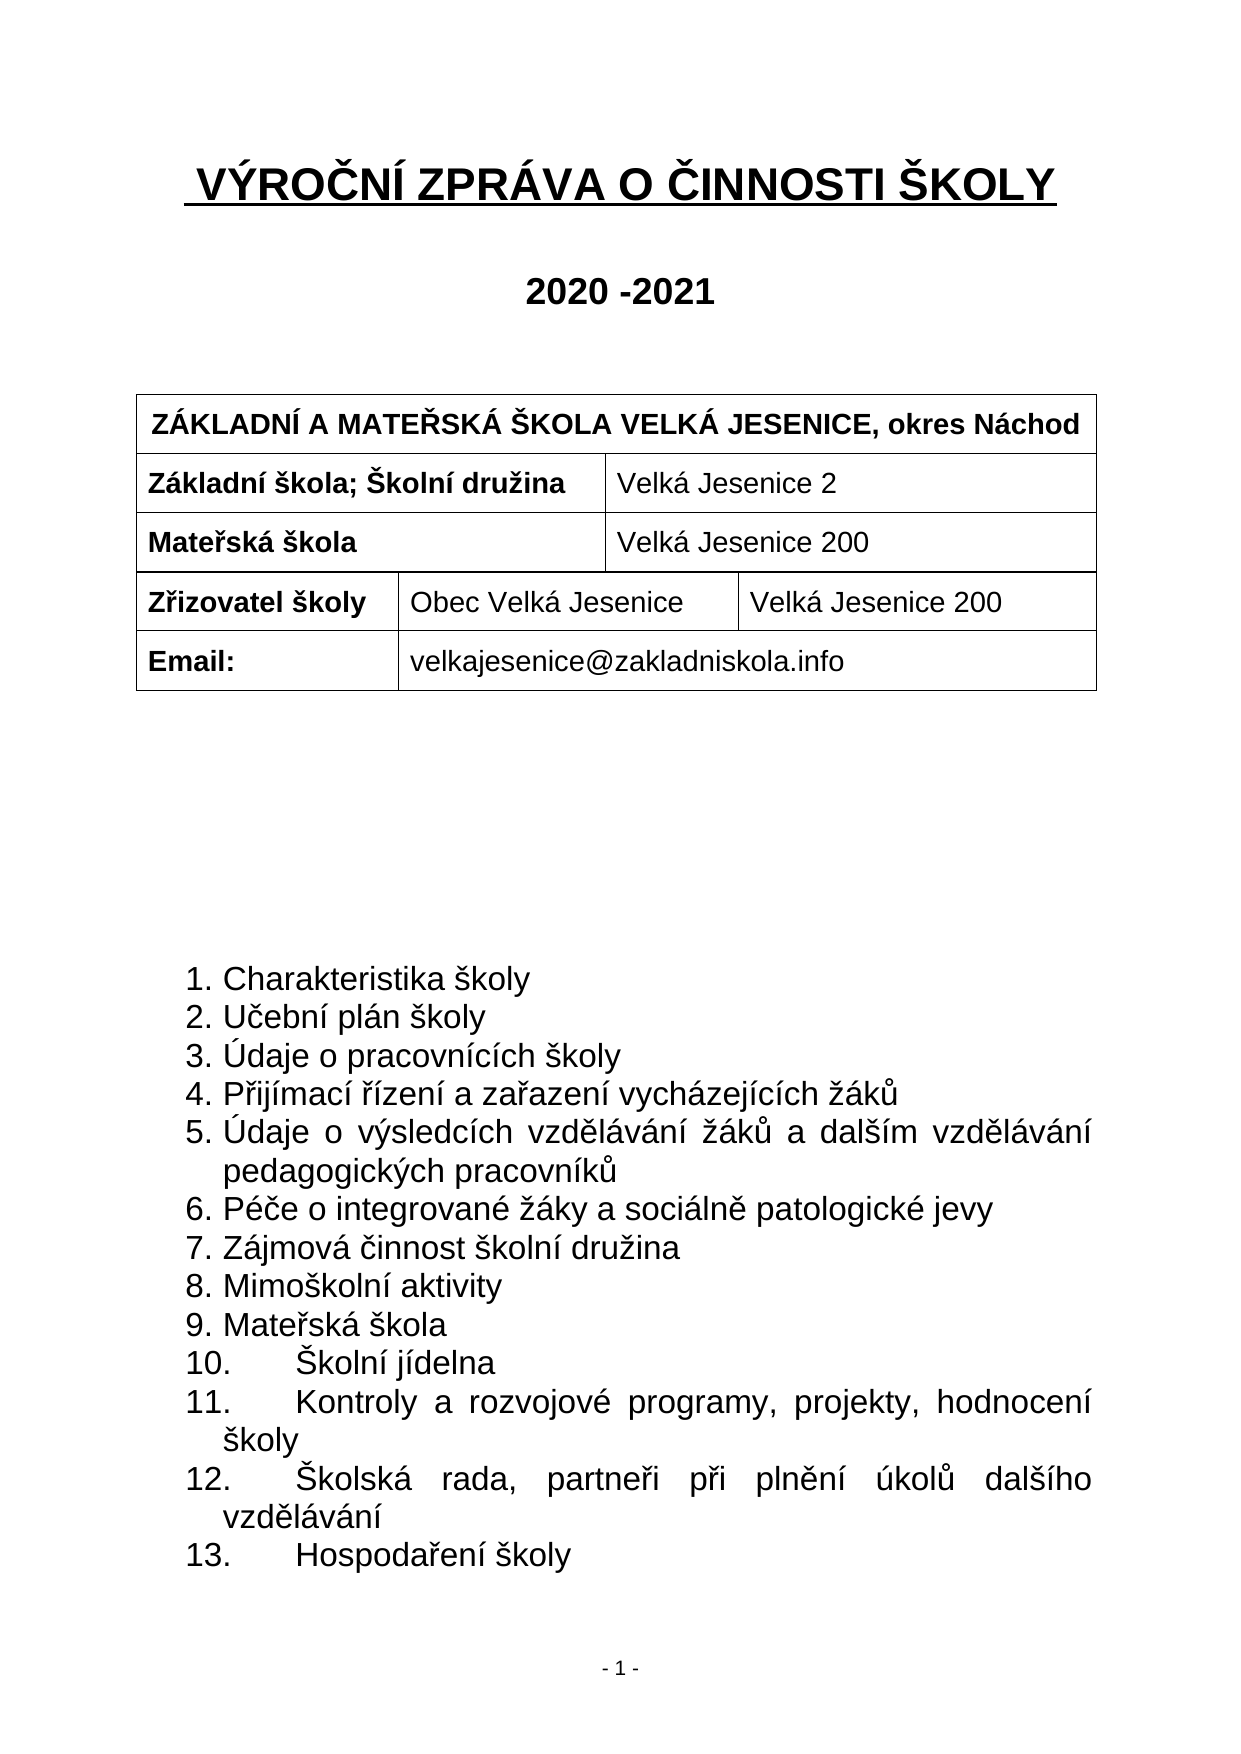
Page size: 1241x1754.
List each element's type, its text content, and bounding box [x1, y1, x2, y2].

list Údaje o výsledcích vzdělávání žáků a dalším vzdělávání pedagogických pracovníků [185, 1113, 1093, 1189]
list Údaje o pracovnících školy [185, 1036, 1093, 1074]
table_cell Email: [137, 631, 398, 689]
list Hospodaření školy [185, 1535, 1093, 1574]
table_cell Velká Jesenice 200 [739, 573, 1096, 630]
table_cell velkajesenice@zakladniskola.info [399, 631, 1096, 689]
table_header ZÁKLADNÍ A MATEŘSKÁ ŠKOLA VELKÁ JESENICE, okres Náchod [137, 395, 1096, 453]
table_cell Základní škola; Školní družina [137, 454, 605, 512]
table_cell Mateřská škola [137, 513, 605, 571]
list Kontroly a rozvojové programy, projekty, hodnocení školy [185, 1382, 1093, 1458]
subtitle VÝROČNÍ ZPRÁVA O ČINNOSTI ŠKOLY [148, 158, 1093, 211]
list Mimoškolní aktivity [185, 1266, 1093, 1305]
list Zájmová činnost školní družina [185, 1228, 1093, 1266]
list Školní jídelna [185, 1343, 1093, 1382]
table_cell Zřizovatel školy [137, 573, 398, 630]
table_cell Obec Velká Jesenice [399, 573, 738, 630]
list Učební plán školy [185, 997, 1093, 1036]
list Přijímací řízení a zařazení vycházejících žáků [185, 1074, 1093, 1113]
list Mateřská škola [185, 1305, 1093, 1343]
text 2020 -2021 [148, 269, 1093, 313]
table_cell Velká Jesenice 2 [606, 454, 1096, 512]
table_cell Velká Jesenice 200 [606, 513, 1096, 571]
list Charakteristika školy [185, 959, 1093, 997]
list Péče o integrované žáky a sociálně patologické jevy [185, 1189, 1093, 1228]
list Školská rada, partneři při plnění úkolů dalšího vzdělávání [185, 1458, 1093, 1535]
